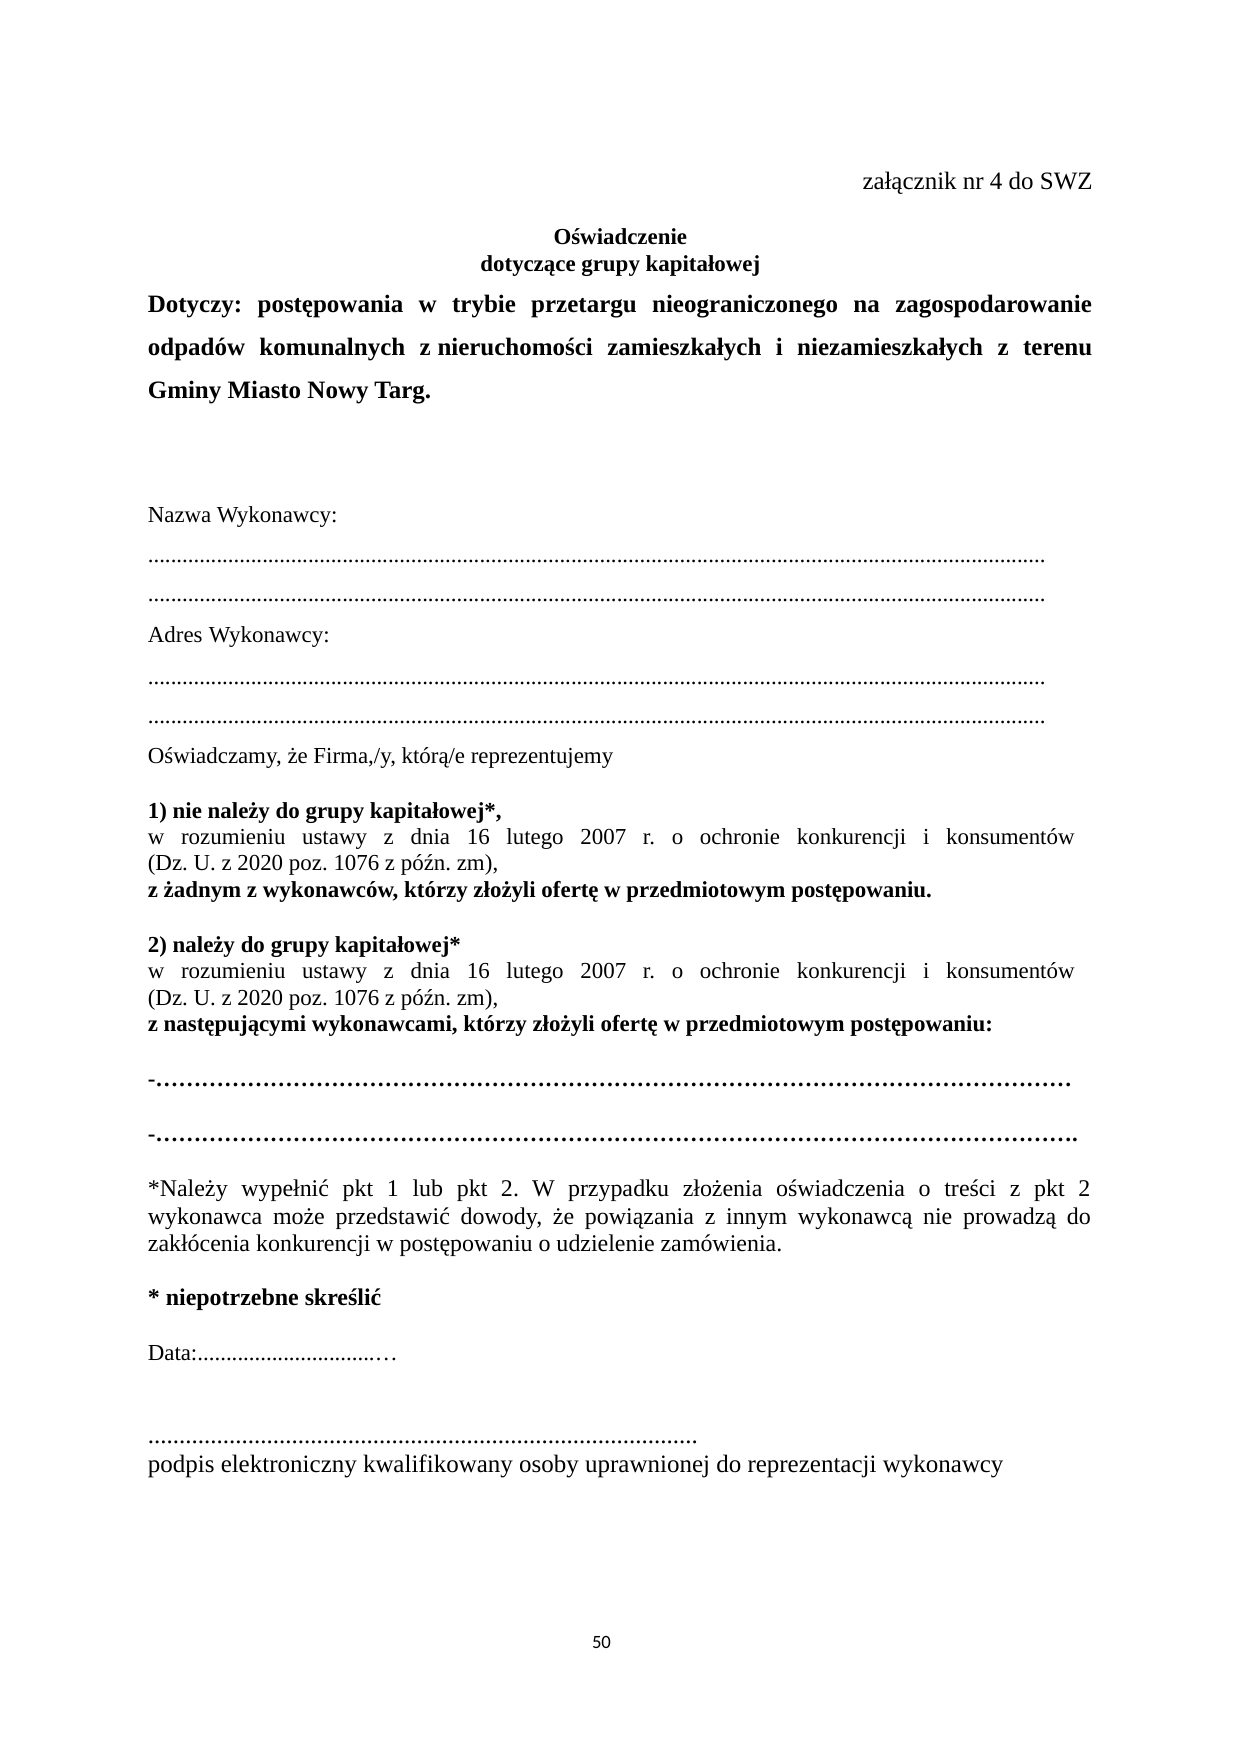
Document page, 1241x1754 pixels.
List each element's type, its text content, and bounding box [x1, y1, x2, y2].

text Dotyczy: postępowania w trybie przetargu nieograniczonego na zagospodarowanie odpadów komunalnych z nieruchomości zamieszkałych i niezamieszkałych z terenu Gminy Miasto Nowy Targ. [148, 289, 1093, 404]
text w rozumieniu ustawy z dnia 16 lutego 2007 r. o ochronie konkurencji i konsumentów (Dz. U. z 2020 poz. 1076 z późn. zm), [148, 823, 1093, 876]
text z następującymi wykonawcami, którzy złożyli ofertę w przedmiotowym postępowaniu: [148, 1010, 1093, 1036]
text ............................................................................................................................................................. [148, 541, 1093, 567]
text ........................................................................................ [148, 1420, 1093, 1449]
text Nazwa Wykonawcy: [148, 501, 1093, 527]
text Adres Wykonawcy: [148, 619, 1093, 648]
text 2) należy do grupy kapitałowej* [148, 931, 1093, 957]
text z żadnym z wykonawców, którzy złożyli ofertę w przedmiotowym postępowaniu. [148, 876, 1093, 902]
text w rozumieniu ustawy z dnia 16 lutego 2007 r. o ochronie konkurencji i konsumentów (Dz. U. z 2020 poz. 1076 z późn. zm), [148, 957, 1093, 1010]
text ............................................................................................................................................................. [148, 663, 1093, 689]
text ............................................................................................................................................................. [148, 702, 1093, 728]
text załącznik nr 4 do SWZ [148, 166, 1093, 194]
text dotyczące grupy kapitałowej [148, 250, 1093, 276]
text 1) nie należy do grupy kapitałowej*, [148, 797, 1093, 823]
text Oświadczenie [148, 223, 1093, 250]
text -………………………………………………………………………………………………………… [148, 1065, 1093, 1091]
text *Należy wypełnić pkt 1 lub pkt 2. W przypadku złożenia oświadczenia o treści z pkt 2 wykonawca może przedstawić dowody, że powiązania z innym wykonawcą nie prowadzą do zakłócenia konkurencji w postępowaniu o udzielenie zamówienia. [148, 1174, 1093, 1257]
text Oświadczamy, że Firma,/y, którą/e reprezentujemy [148, 742, 1093, 768]
text podpis elektroniczny kwalifikowany osoby uprawnionej do reprezentacji wykonawcy [148, 1449, 1093, 1477]
text Data:...............................… [148, 1338, 1093, 1365]
text -…………………………………………………………………………………………………………. [148, 1120, 1093, 1147]
text * niepotrzebne skreślić [148, 1283, 1093, 1311]
text ............................................................................................................................................................. [148, 580, 1093, 606]
